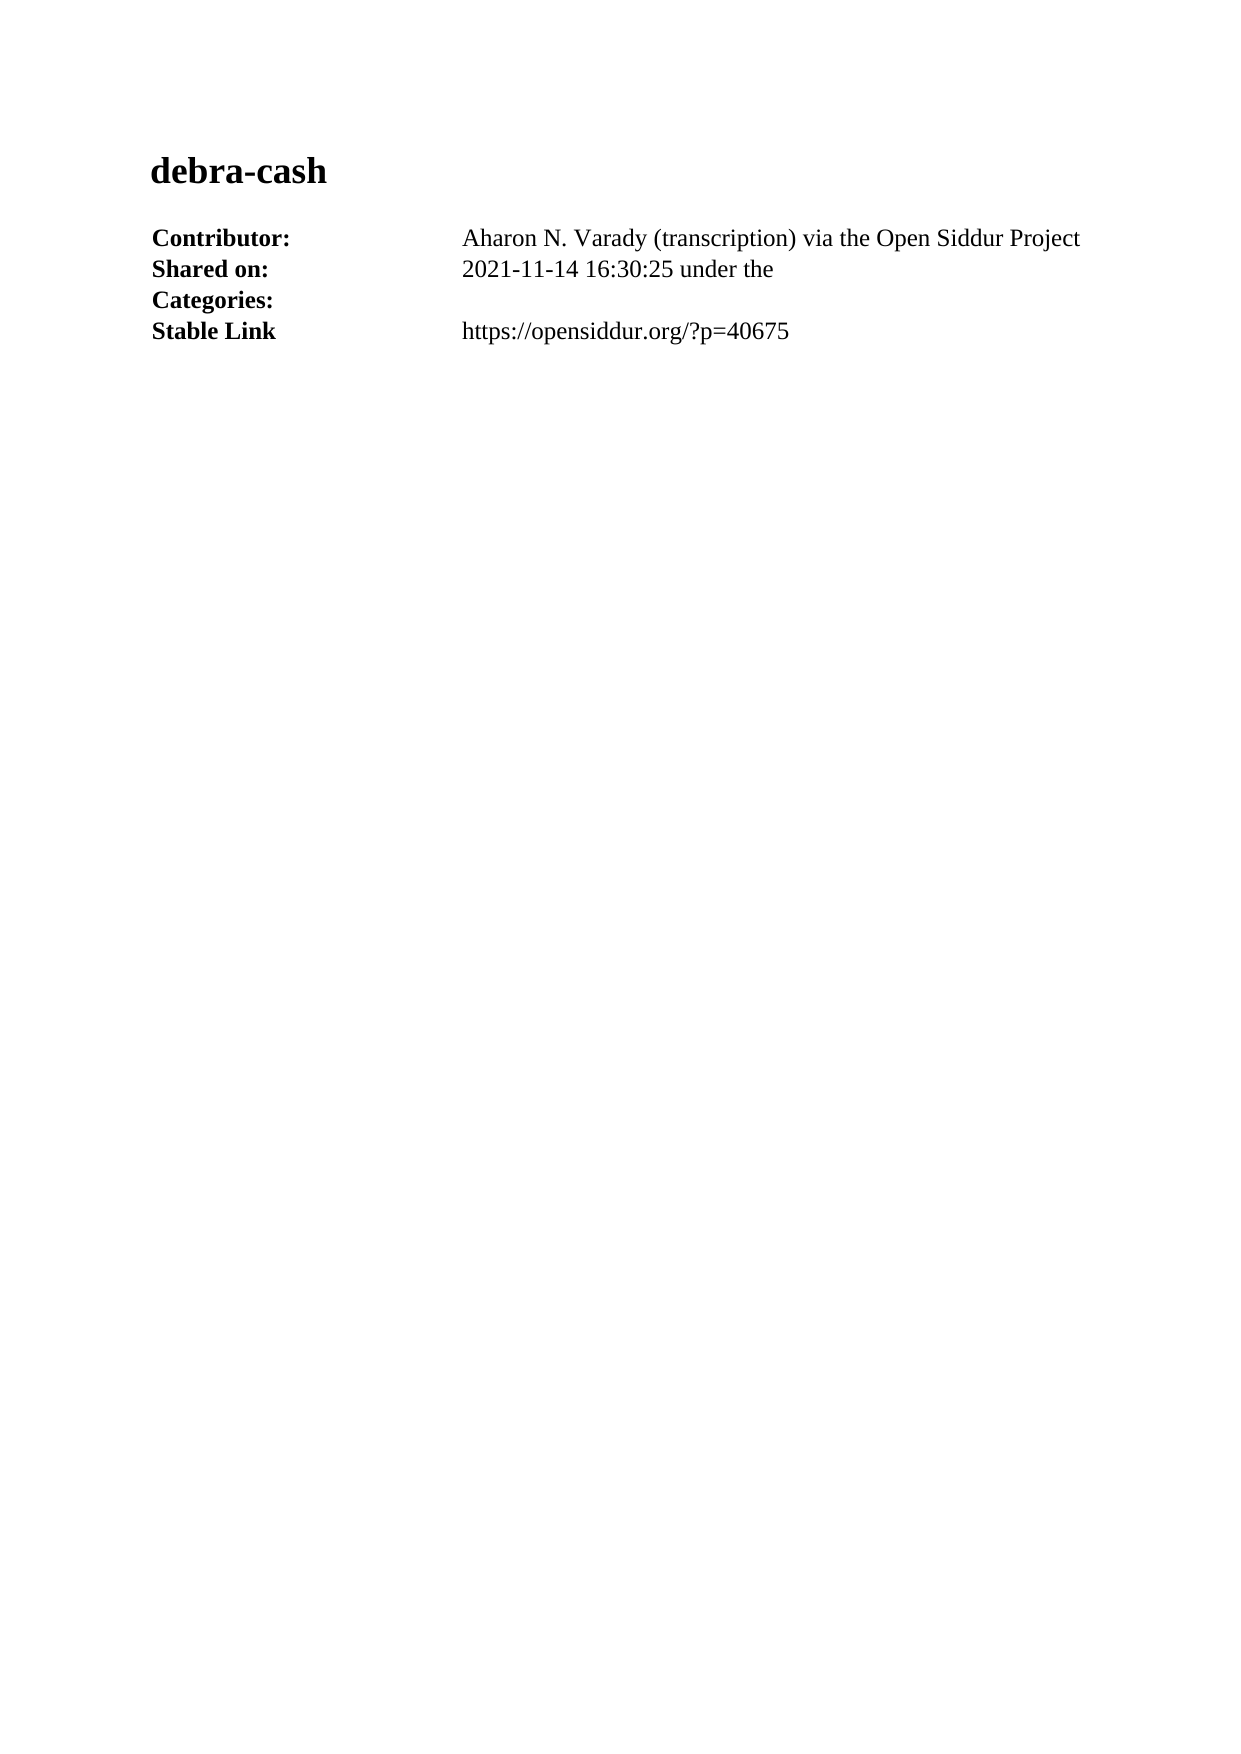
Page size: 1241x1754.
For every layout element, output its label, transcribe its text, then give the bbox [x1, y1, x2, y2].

table_cell Stable Link [150, 315, 460, 346]
subtitle debra-cash [150, 150, 1090, 192]
table_header Contributor: [150, 223, 460, 253]
table_cell 2021-11-14 16:30:25 under the [460, 254, 1090, 284]
table_cell [460, 284, 1090, 315]
table_header Aharon N. Varady (transcription) via the Open Siddur Project [460, 223, 1090, 253]
table_cell https://opensiddur.org/?p=40675 [460, 315, 1090, 346]
table_cell Shared on: [150, 254, 460, 284]
table_cell Categories: [150, 284, 460, 315]
